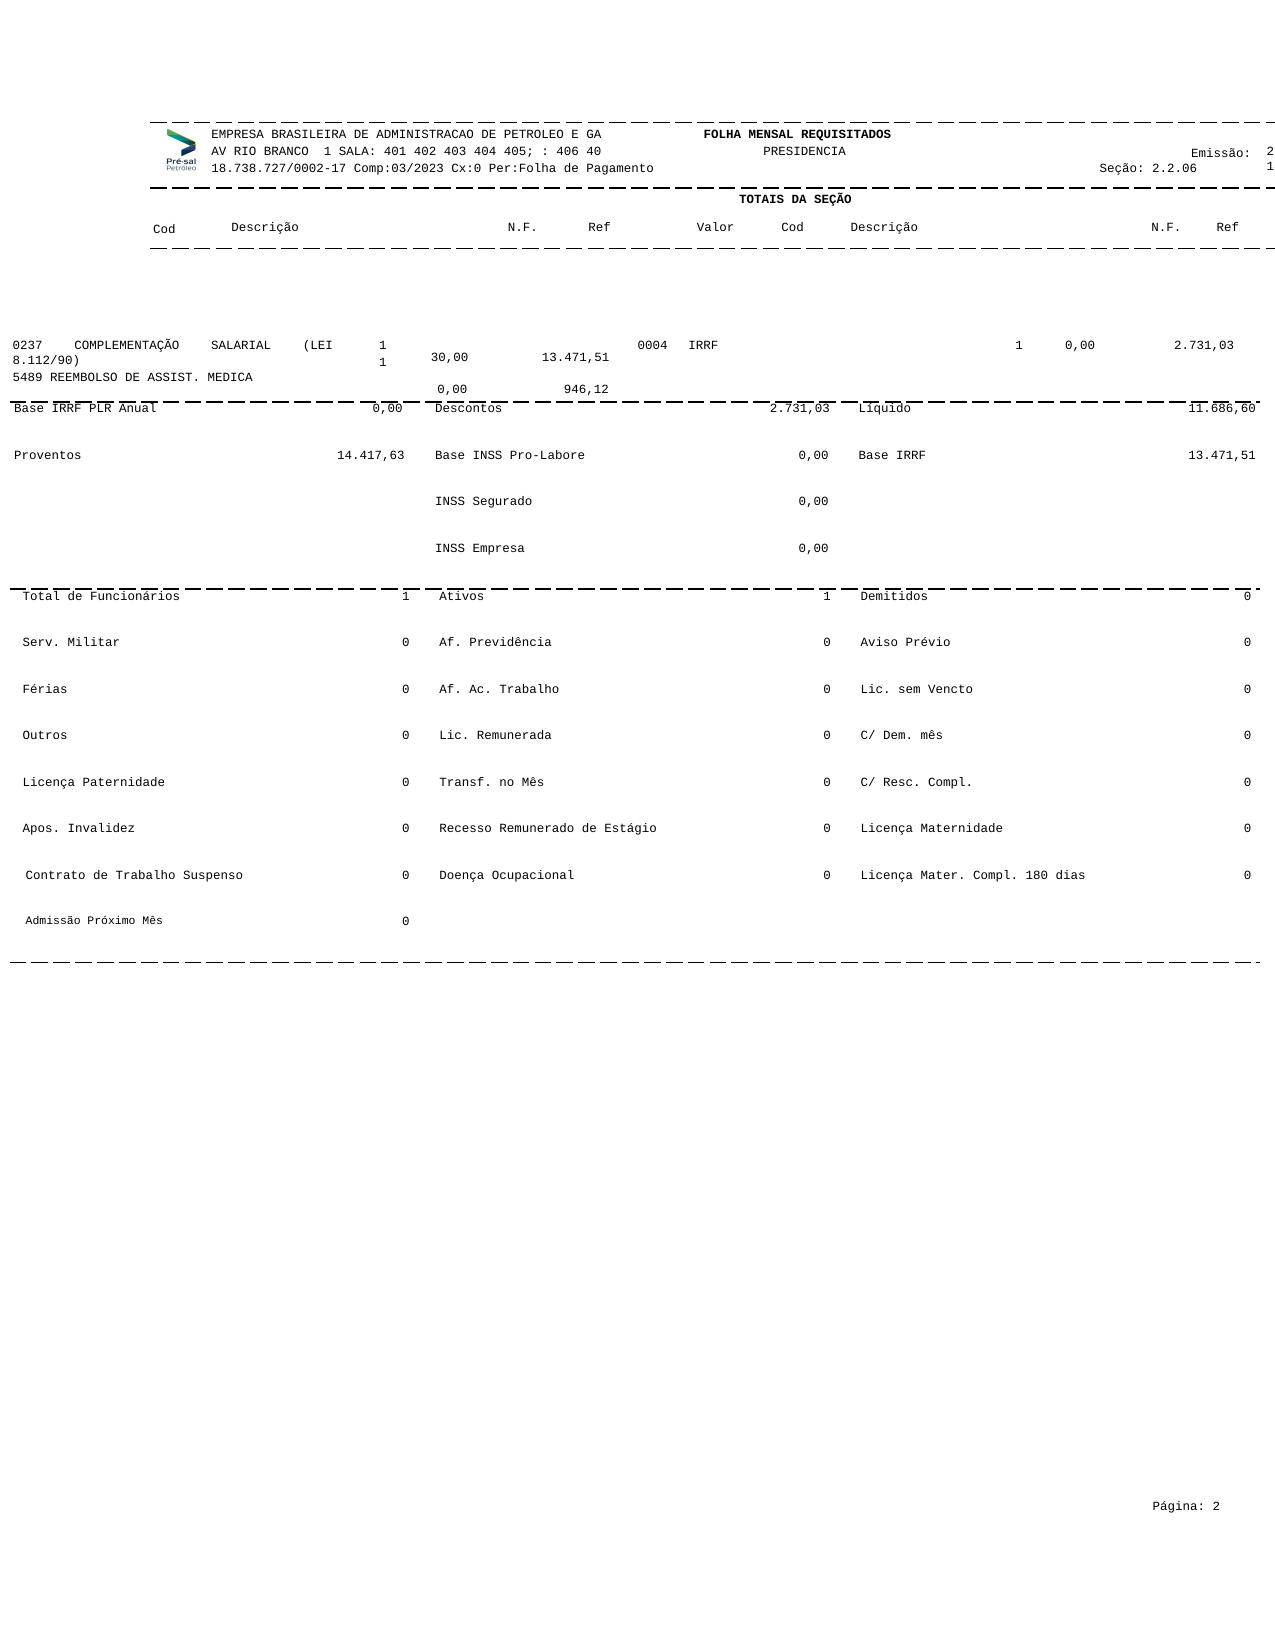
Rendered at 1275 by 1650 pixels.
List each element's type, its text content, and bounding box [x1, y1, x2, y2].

table_cell [638, 401, 688, 449]
table_cell [688, 869, 769, 915]
table_header 30,00 13.471,51 0,00 946,12 [430, 339, 637, 401]
table_cell 0 [337, 636, 430, 683]
table_cell Apos. Invalidez [10, 822, 337, 869]
table_cell [688, 588, 769, 636]
table_cell Cod [150, 187, 211, 248]
table_cell [688, 729, 769, 776]
table_cell 0,00 [770, 495, 858, 542]
table_cell [1065, 449, 1174, 495]
table_cell Base INSS Pro-Labore [430, 449, 637, 495]
table_cell 0 [770, 636, 858, 683]
table_cell [688, 822, 769, 869]
table_cell Valor [1266, 189, 1275, 248]
table_cell [1065, 636, 1174, 683]
table_header 0237 COMPLEMENTAÇÃO SALARIAL (LEI 8.112/90) 5489 REEMBOLSO DE ASSIST. MEDICA [10, 339, 337, 401]
table_cell [638, 683, 688, 729]
table_cell Férias [10, 683, 337, 729]
table_cell [688, 449, 769, 495]
table_header [770, 339, 858, 401]
table_cell Af. Ac. Trabalho [430, 683, 637, 729]
table_cell 0 [770, 776, 858, 822]
table_cell Licença Maternidade [858, 822, 1065, 869]
table_header 2.731,03 [1174, 339, 1259, 401]
table_cell [10, 495, 337, 542]
table_cell [1065, 683, 1174, 729]
table_cell 0 [337, 729, 430, 776]
table_cell 0 [1174, 729, 1259, 776]
table_header 0,00 [1065, 339, 1174, 401]
table_cell [10, 542, 337, 588]
table_cell TOTAIS DA SEÇÃO Valor Cod Descrição [697, 187, 1099, 248]
table_cell [337, 542, 430, 588]
table_cell [1065, 776, 1174, 822]
table_cell Lic. sem Vencto [858, 683, 1065, 729]
table_cell Serv. Militar [10, 636, 337, 683]
table_cell 11.686,60 [1174, 401, 1259, 449]
table_cell [688, 915, 769, 962]
table_cell 0 [770, 683, 858, 729]
table_cell Recesso Remunerado de Estágio [430, 822, 688, 869]
table_header 1 [858, 339, 1065, 401]
table_cell 13.471,51 [1174, 449, 1259, 495]
table_cell 0 [1174, 683, 1259, 729]
table_cell INSS Segurado [430, 495, 637, 542]
table_cell Total de Funcionários [10, 588, 337, 636]
table_header [150, 122, 211, 187]
table_cell [1065, 542, 1174, 588]
table_cell 0 [1174, 588, 1259, 636]
table_cell [1174, 915, 1259, 962]
table_cell 0 [337, 869, 430, 915]
table_cell Doença Ocupacional [430, 869, 688, 915]
table_cell 0 [770, 729, 858, 776]
table_cell [337, 495, 430, 542]
table_cell [770, 915, 858, 962]
table_cell 0 [1174, 776, 1259, 822]
table_cell Licença Paternidade [10, 776, 337, 822]
table_cell C/ Resc. Compl. [858, 776, 1065, 822]
table_cell Outros [10, 729, 337, 776]
table_cell 0 [1174, 822, 1259, 869]
table_header Emissão: Seção: 2.2.06 [1099, 122, 1266, 187]
table_cell [638, 776, 688, 822]
table_cell [638, 588, 688, 636]
table_cell 0 [337, 683, 430, 729]
table_header IRRF [688, 339, 769, 401]
table_cell 0,00 [770, 542, 858, 588]
table_cell [1065, 588, 1174, 636]
table_cell C/ Dem. mês [858, 729, 1065, 776]
table_cell Transf. no Mês [430, 776, 637, 822]
table_header 0004 [638, 339, 688, 401]
table_cell [688, 776, 769, 822]
table_cell Descontos [430, 401, 637, 449]
table_cell [1065, 401, 1174, 449]
table_cell Licença Mater. Compl. 180 dias [858, 869, 1174, 915]
table_cell 0 [337, 915, 430, 962]
table_cell [638, 449, 688, 495]
table_cell 0 [1174, 869, 1259, 915]
table_cell Descrição N.F. Ref [211, 187, 697, 248]
table_cell [1065, 729, 1174, 776]
table_cell N.F. Ref [1099, 187, 1266, 248]
table_cell Admissão Próximo Mês [10, 915, 337, 962]
table_header EMPRESA BRASILEIRA DE ADMINISTRACAO DE PETROLEO E GA AV RIO BRANCO 1 SALA: 401 402 403 404 405; : 406 40 18.738.727/0002-17 Comp:03/2023 Cx:0 Per:Folha de Pagamento [211, 122, 697, 187]
table_cell Proventos [10, 449, 337, 495]
table_cell [638, 542, 688, 588]
table_cell Ativos [430, 588, 637, 636]
table_cell 0 [337, 776, 430, 822]
table_cell 1 [337, 588, 430, 636]
table_cell 14.417,63 [337, 449, 430, 495]
table_cell 0,00 [337, 401, 430, 449]
table_cell [1065, 822, 1174, 869]
table_cell Lic. Remunerada [430, 729, 637, 776]
table_cell 0,00 [770, 449, 858, 495]
table_cell 2.731,03 [770, 401, 858, 449]
table_cell 0 [770, 869, 858, 915]
table_cell 1 [770, 588, 858, 636]
table_cell [1174, 542, 1259, 588]
table_cell Aviso Prévio [858, 636, 1065, 683]
table_cell [430, 915, 688, 962]
table_cell [638, 636, 688, 683]
table_cell [1065, 495, 1174, 542]
table_cell [638, 495, 688, 542]
table_header 1 1 [337, 339, 430, 401]
table_cell [858, 915, 1174, 962]
table_header FOLHA MENSAL REQUISITADOS PRESIDENCIA [697, 122, 1099, 187]
table_cell [688, 683, 769, 729]
table_cell 0 [770, 822, 858, 869]
table_cell [688, 636, 769, 683]
table_cell 0 [337, 822, 430, 869]
table_cell Af. Previdência [430, 636, 637, 683]
table_cell [688, 401, 769, 449]
table_cell INSS Empresa [430, 542, 637, 588]
table_cell Base IRRF PLR Anual [10, 401, 337, 449]
table_cell [1174, 495, 1259, 542]
table_cell Demitidos [858, 588, 1065, 636]
table_cell [688, 495, 769, 542]
table_cell 0 [1174, 636, 1259, 683]
table_cell [858, 542, 1065, 588]
table_cell Base IRRF [858, 449, 1065, 495]
table_cell [688, 542, 769, 588]
table_cell Líquido [858, 401, 1065, 449]
table_cell Contrato de Trabalho Suspenso [10, 869, 337, 915]
table_cell [858, 495, 1065, 542]
table_cell [638, 729, 688, 776]
